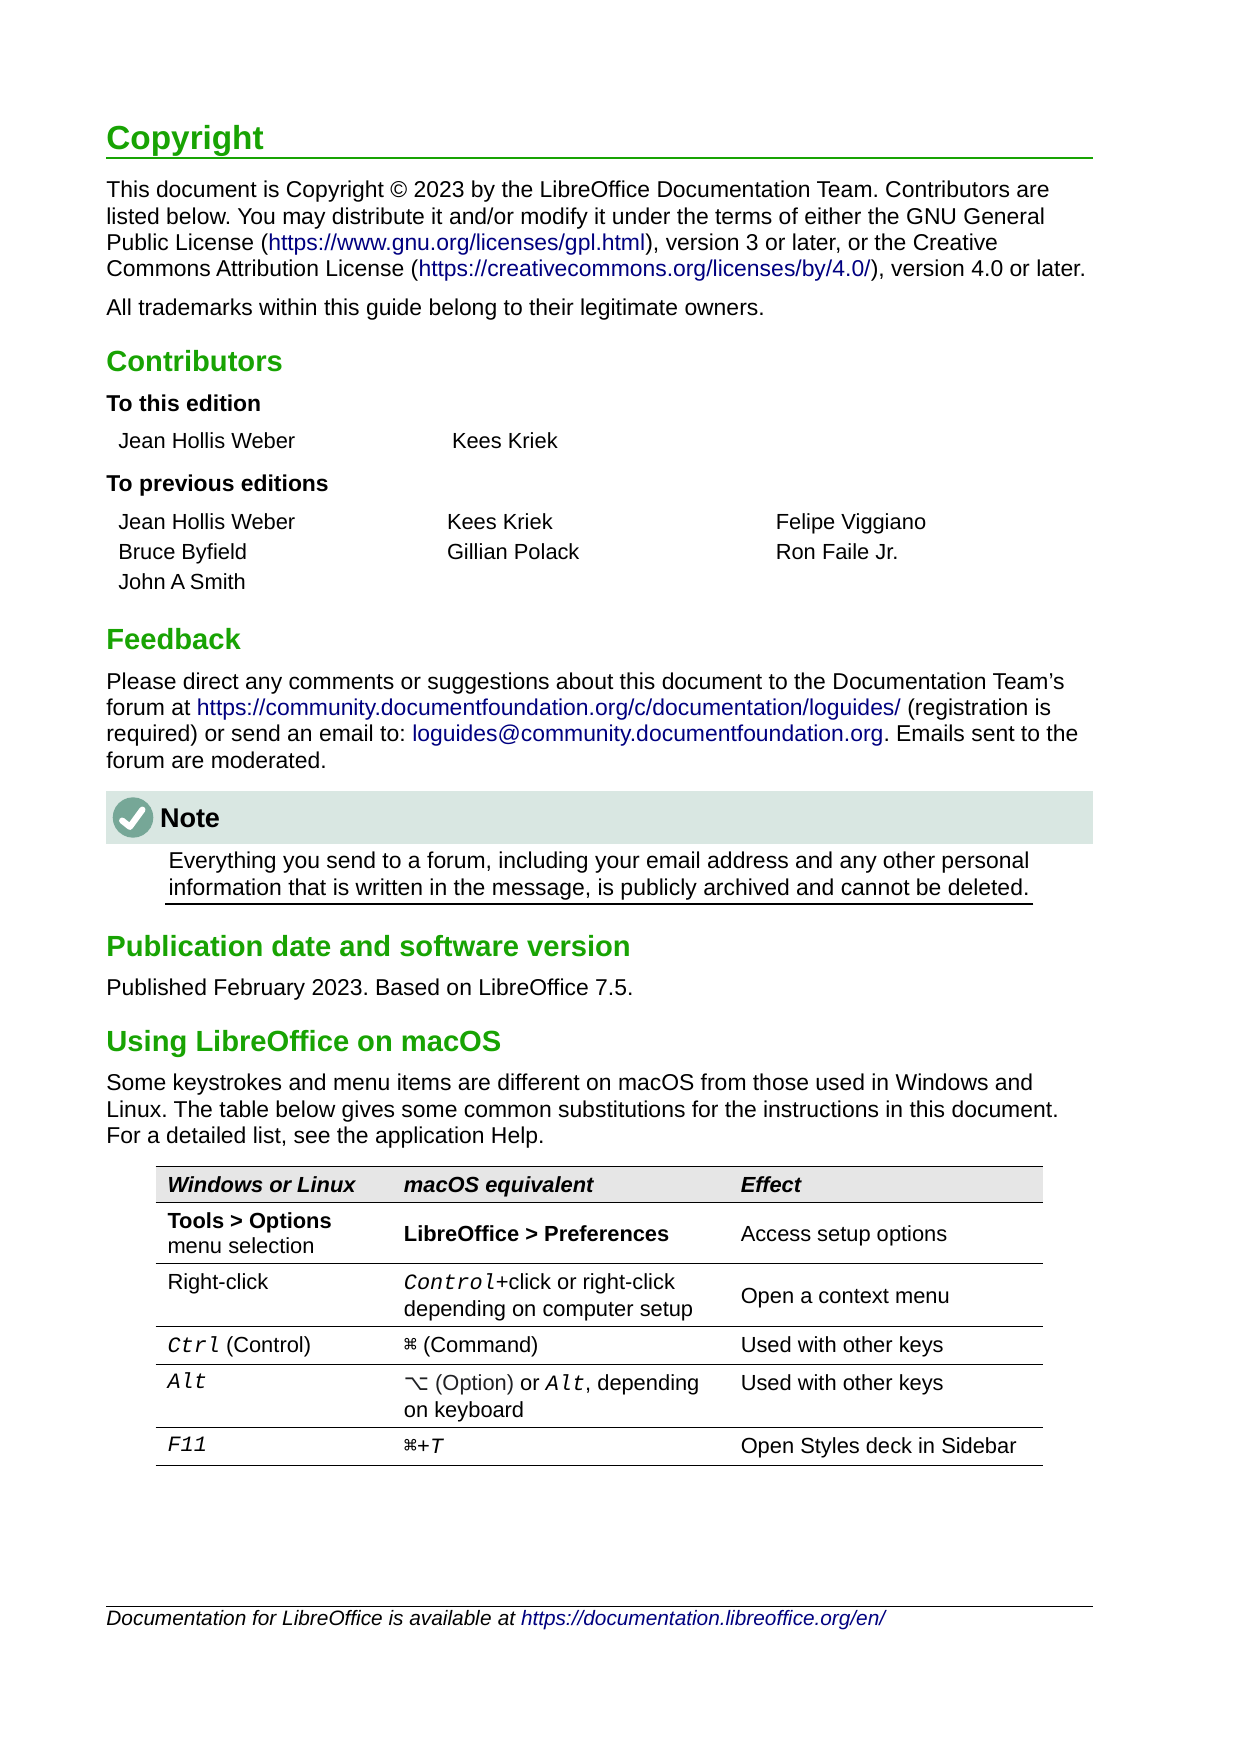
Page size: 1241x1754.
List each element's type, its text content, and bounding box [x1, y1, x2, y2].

text Published February 2023. Based on LibreOffice 7.5. [106, 974, 1093, 1000]
subtitle Note [106, 791, 1093, 844]
table_cell Tools > Options menu selection [156, 1203, 392, 1263]
text Some keystrokes and menu items are different on macOS from those used in Windows and Linux. The table below gives some common substitutions for the instructions in this document. For a detailed list, see the application Help. [106, 1069, 1093, 1148]
subtitle Feedback [106, 622, 1093, 656]
table_header Felipe Viggiano [764, 509, 1093, 539]
subtitle Contributors [106, 344, 1093, 378]
subtitle Using LibreOffice on macOS [106, 1024, 1093, 1057]
table_cell Ctrl (Control) [156, 1327, 392, 1364]
table_cell Access setup options [729, 1203, 1043, 1263]
table_cell F11 [156, 1428, 392, 1465]
table_cell ⌘+T [392, 1428, 729, 1465]
text This document is Copyright © 2023 by the LibreOffice Documentation Team. Contributors are listed below. You may distribute it and/or modify it under the terms of either the GNU General Public License (https://www.gnu.org/licenses/gpl.html), version 3 or later, or the Creative Commons Attribution License (https://creativecommons.org/licenses/by/4.0/), version 4.0 or later. [106, 176, 1093, 282]
text To previous editions [106, 470, 1093, 496]
table_cell Alt [156, 1365, 392, 1427]
text Please direct any comments or suggestions about this document to the Documentation Team’s forum at https://community.documentfoundation.org/c/documentation/loguides/ (registration is required) or send an email to: loguides@community.documentfoundation.org. Emails sent to the forum are moderated. [106, 668, 1093, 773]
table_cell Open Styles deck in Sidebar [729, 1428, 1043, 1465]
table_cell [435, 569, 764, 599]
subtitle Copyright [106, 118, 1093, 157]
table_cell John A Smith [106, 569, 435, 599]
table_header Jean Hollis Weber [106, 429, 440, 458]
table_cell Used with other keys [729, 1365, 1043, 1427]
table_cell Open a context menu [729, 1264, 1043, 1326]
table_cell ⌘ (Command) [392, 1327, 729, 1364]
table_cell ⌥ (Option) or Alt, depending on keyboard [392, 1365, 729, 1427]
table_header Effect [729, 1167, 1043, 1202]
table_cell [764, 569, 1093, 599]
table_cell Control+click or right-click depending on computer setup [392, 1264, 729, 1326]
table_header [766, 429, 1093, 458]
subtitle Publication date and software version [106, 929, 1093, 962]
table_cell Ron Faile Jr. [764, 539, 1093, 569]
table_cell Used with other keys [729, 1327, 1043, 1364]
table_header Windows or Linux [156, 1167, 392, 1202]
table_header Kees Kriek [440, 429, 766, 458]
table_cell Right-click [156, 1264, 392, 1326]
text All trademarks within this guide belong to their legitimate owners. [106, 294, 1093, 321]
table_cell LibreOffice > Preferences [392, 1203, 729, 1263]
table_header Kees Kriek [435, 509, 764, 539]
table_cell Bruce Byfield [106, 539, 435, 569]
text To this edition [106, 389, 1093, 416]
table_cell Gillian Polack [435, 539, 764, 569]
table_header Jean Hollis Weber [106, 509, 435, 539]
text Everything you send to a forum, including your email address and any other personal information that is written in the message, is publicly archived and cannot be deleted. [165, 844, 1033, 903]
table_header macOS equivalent [392, 1167, 729, 1202]
